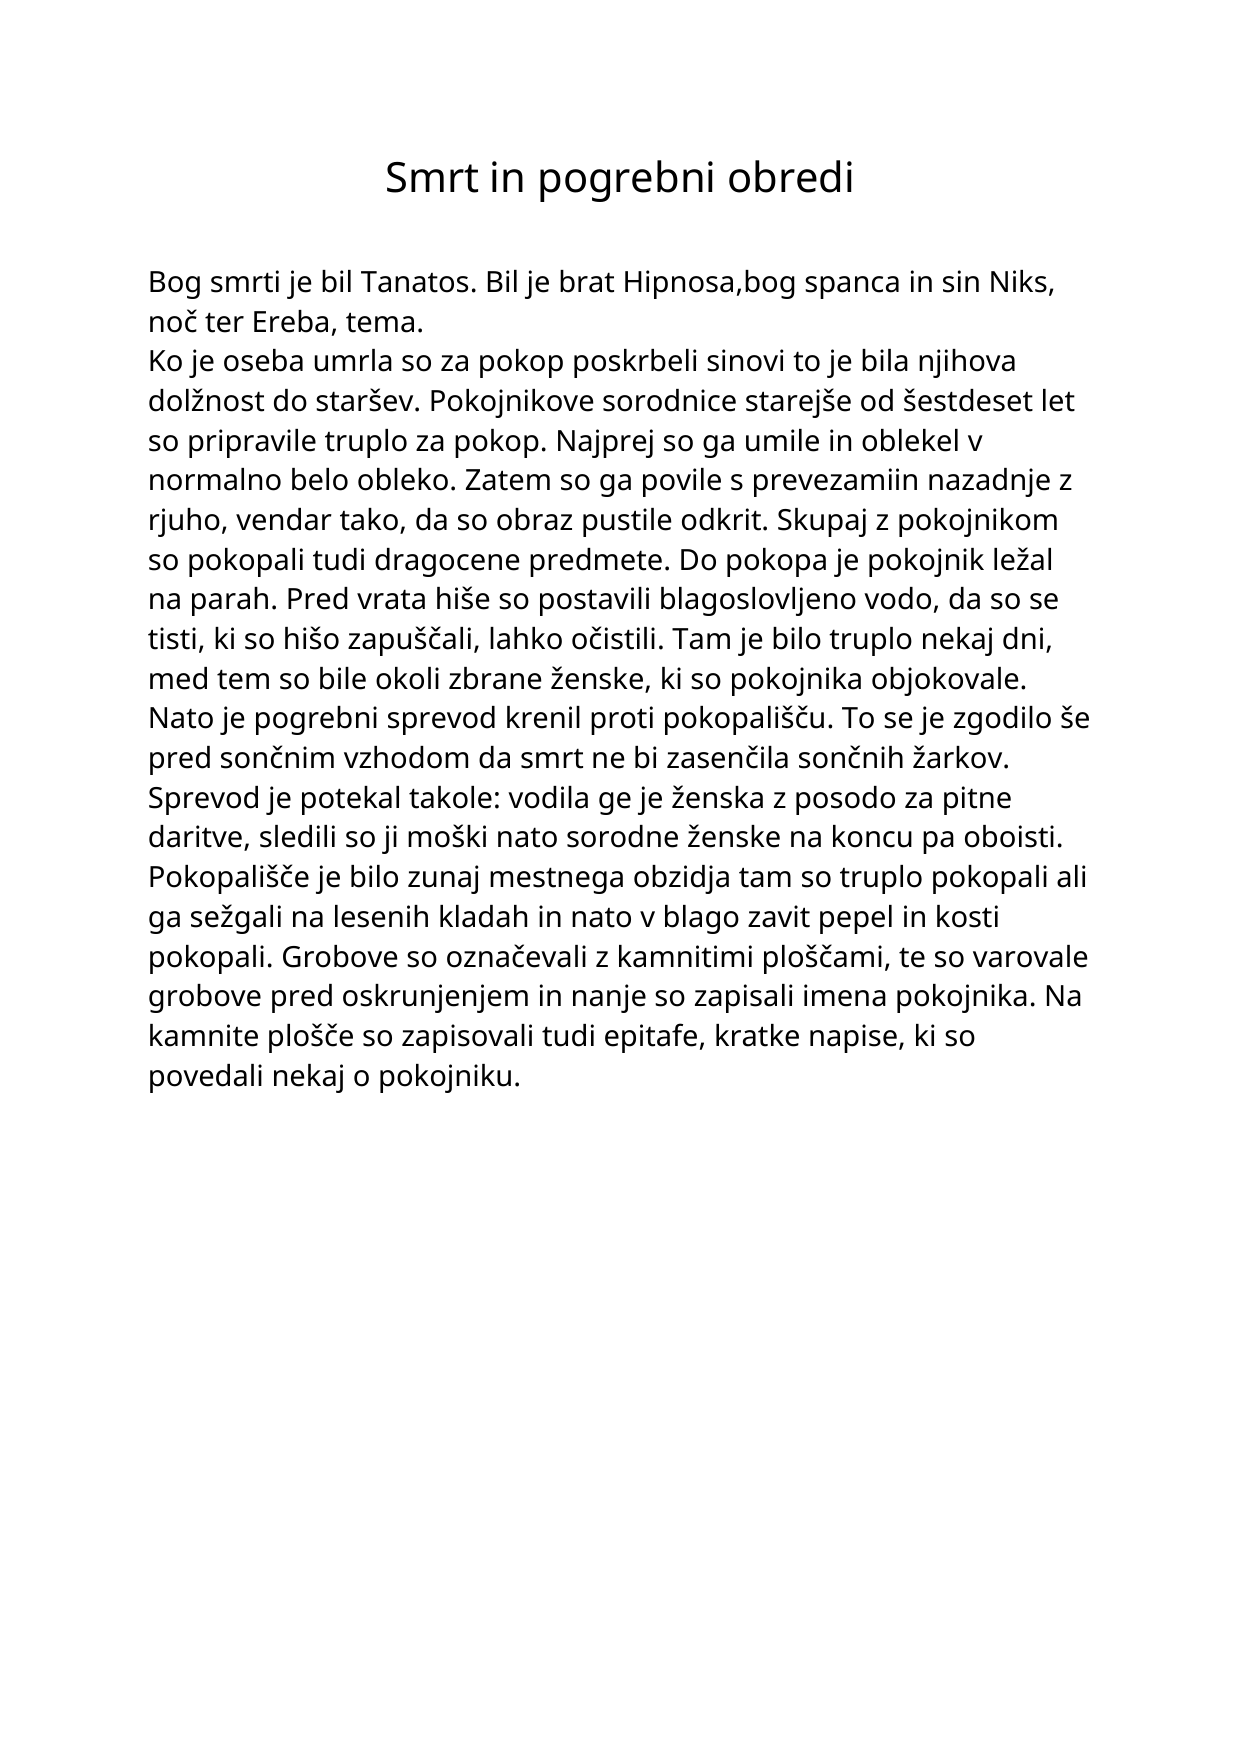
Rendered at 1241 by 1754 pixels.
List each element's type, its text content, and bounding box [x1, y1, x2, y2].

text Bog smrti je bil Tanatos. Bil je brat Hipnosa,bog spanca in sin Niks, noč ter Ereba, tema. [148, 261, 1093, 341]
text Ko je oseba umrla so za pokop poskrbeli sinovi to je bila njihova dolžnost do staršev. Pokojnikove sorodnice starejše od šestdeset let so pripravile truplo za pokop. Najprej so ga umile in oblekel v normalno belo obleko. Zatem so ga povile s prevezamiin nazadnje z rjuho, vendar tako, da so obraz pustile odkrit. Skupaj z pokojnikom so pokopali tudi dragocene predmete. Do pokopa je pokojnik ležal na parah. Pred vrata hiše so postavili blagoslovljeno vodo, da so se tisti, ki so hišo zapuščali, lahko očistili. Tam je bilo truplo nekaj dni, med tem so bile okoli zbrane ženske, ki so pokojnika objokovale. Nato je pogrebni sprevod krenil proti pokopališču. To se je zgodilo še pred sončnim vzhodom da smrt ne bi zasenčila sončnih žarkov. Sprevod je potekal takole: vodila ge je ženska z posodo za pitne daritve, sledili so ji moški nato sorodne ženske na koncu pa oboisti. Pokopališče je bilo zunaj mestnega obzidja tam so truplo pokopali ali ga sežgali na lesenih kladah in nato v blago zavit pepel in kosti pokopali. Grobove so označevali z kamnitimi ploščami, te so varovale grobove pred oskrunjenjem in nanje so zapisali imena pokojnika. Na kamnite plošče so zapisovali tudi epitafe, kratke napise, ki so povedali nekaj o pokojniku. [148, 341, 1093, 1094]
text Smrt in pogrebni obredi [148, 148, 1093, 204]
